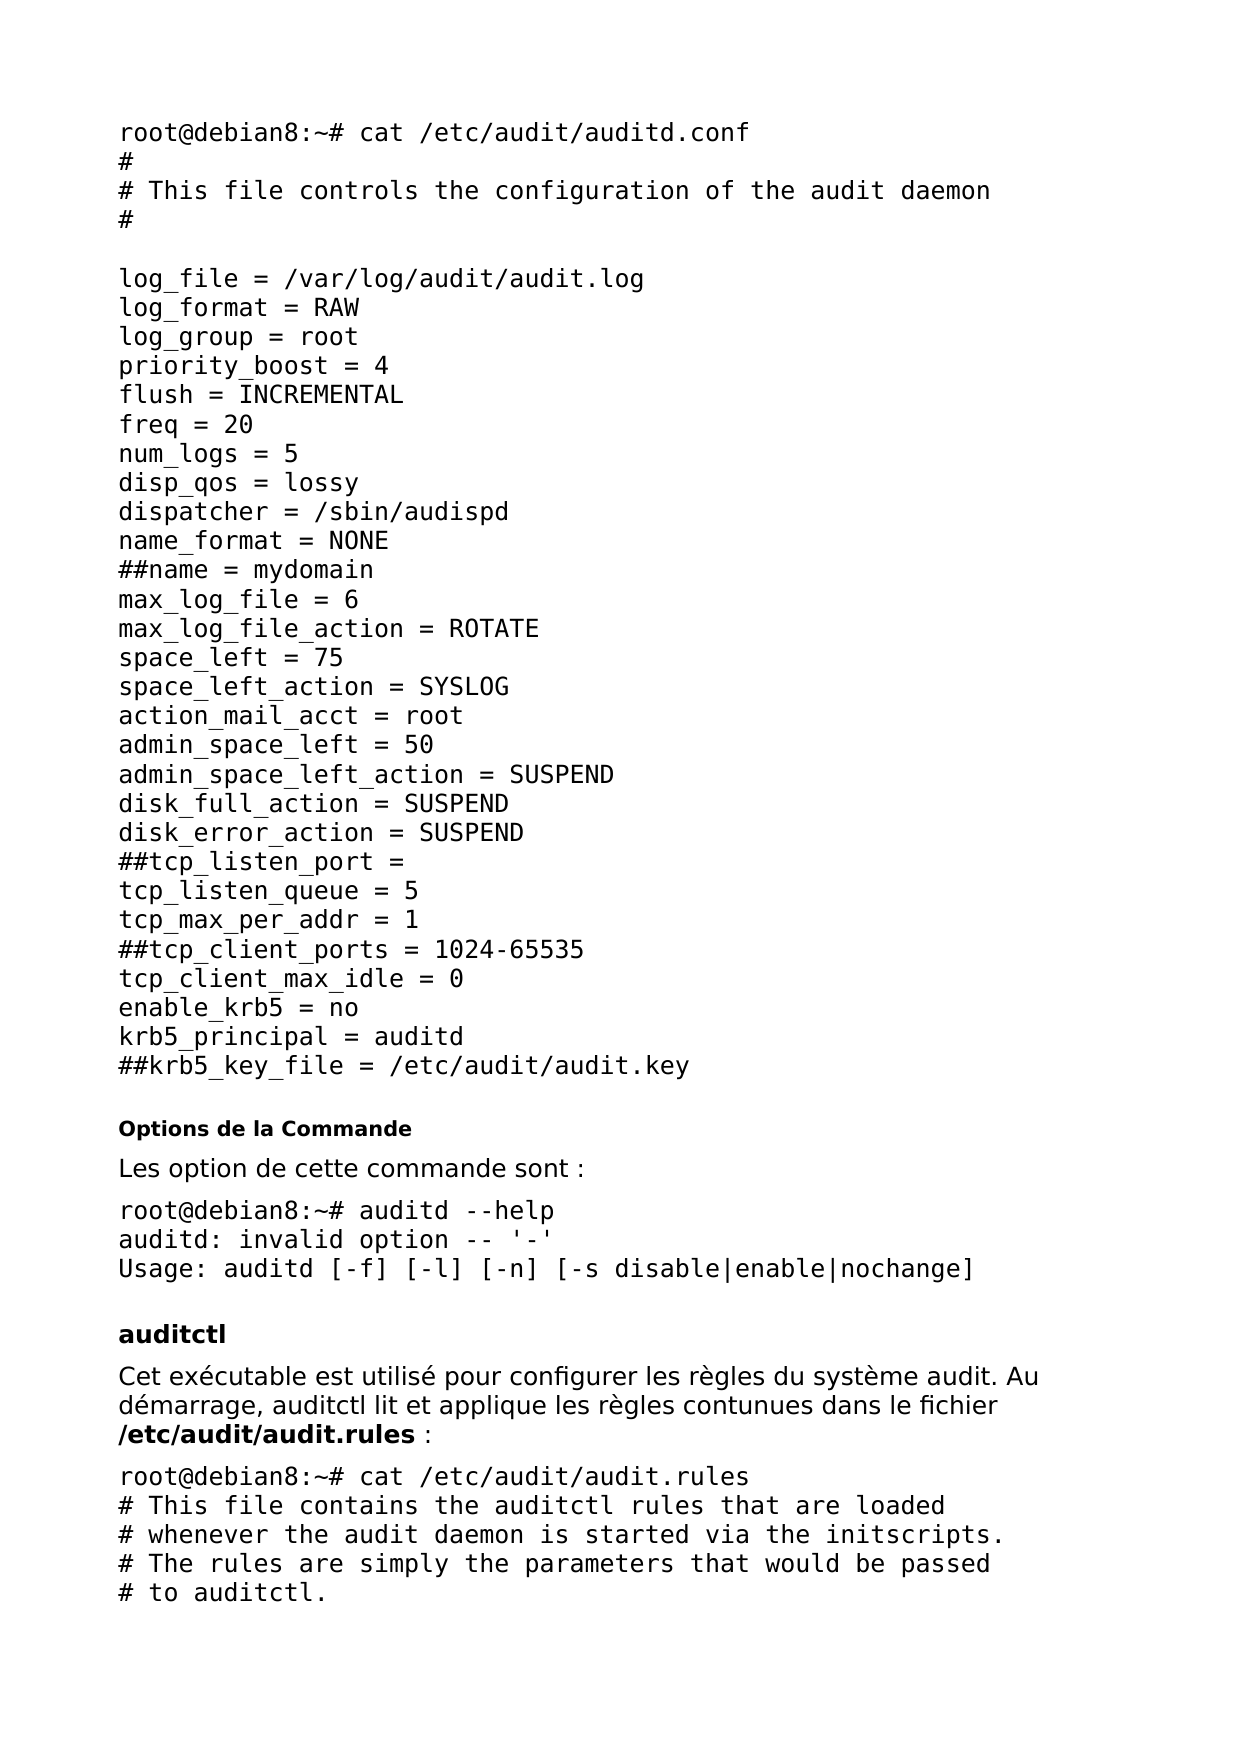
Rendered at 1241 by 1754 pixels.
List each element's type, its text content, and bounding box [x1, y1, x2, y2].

text Cet exécutable est utilisé pour configurer les règles du système audit. Au démarrage, auditctl lit et applique les règles contunues dans le fichier /etc/audit/audit.rules : [118, 1362, 1122, 1449]
text root@debian8:~# auditd --help auditd: invalid option -- '-' Usage: auditd [-f] [-l] [-n] [-s disable|enable|nochange] [118, 1196, 1122, 1283]
subtitle auditctl [118, 1320, 1122, 1349]
subtitle Options de la Commande [118, 1117, 1122, 1142]
text root@debian8:~# cat /etc/audit/audit.rules # This file contains the auditctl rules that are loaded # whenever the audit daemon is started via the initscripts. # The rules are simply the parameters that would be passed # to auditctl. [118, 1462, 1122, 1608]
text Les option de cette commande sont : [118, 1154, 1122, 1183]
text root@debian8:~# cat /etc/audit/auditd.conf # # This file controls the configuration of the audit daemon # log_file = /var/log/audit/audit.log log_format = RAW log_group = root priority_boost = 4 flush = INCREMENTAL freq = 20 num_logs = 5 disp_qos = lossy dispatcher = /sbin/audispd name_format = NONE ##name = mydomain max_log_file = 6 max_log_file_action = ROTATE space_left = 75 space_left_action = SYSLOG action_mail_acct = root admin_space_left = 50 admin_space_left_action = SUSPEND disk_full_action = SUSPEND disk_error_action = SUSPEND ##tcp_listen_port = tcp_listen_queue = 5 tcp_max_per_addr = 1 ##tcp_client_ports = 1024-65535 tcp_client_max_idle = 0 enable_krb5 = no krb5_principal = auditd ##krb5_key_file = /etc/audit/audit.key [118, 118, 1122, 1081]
